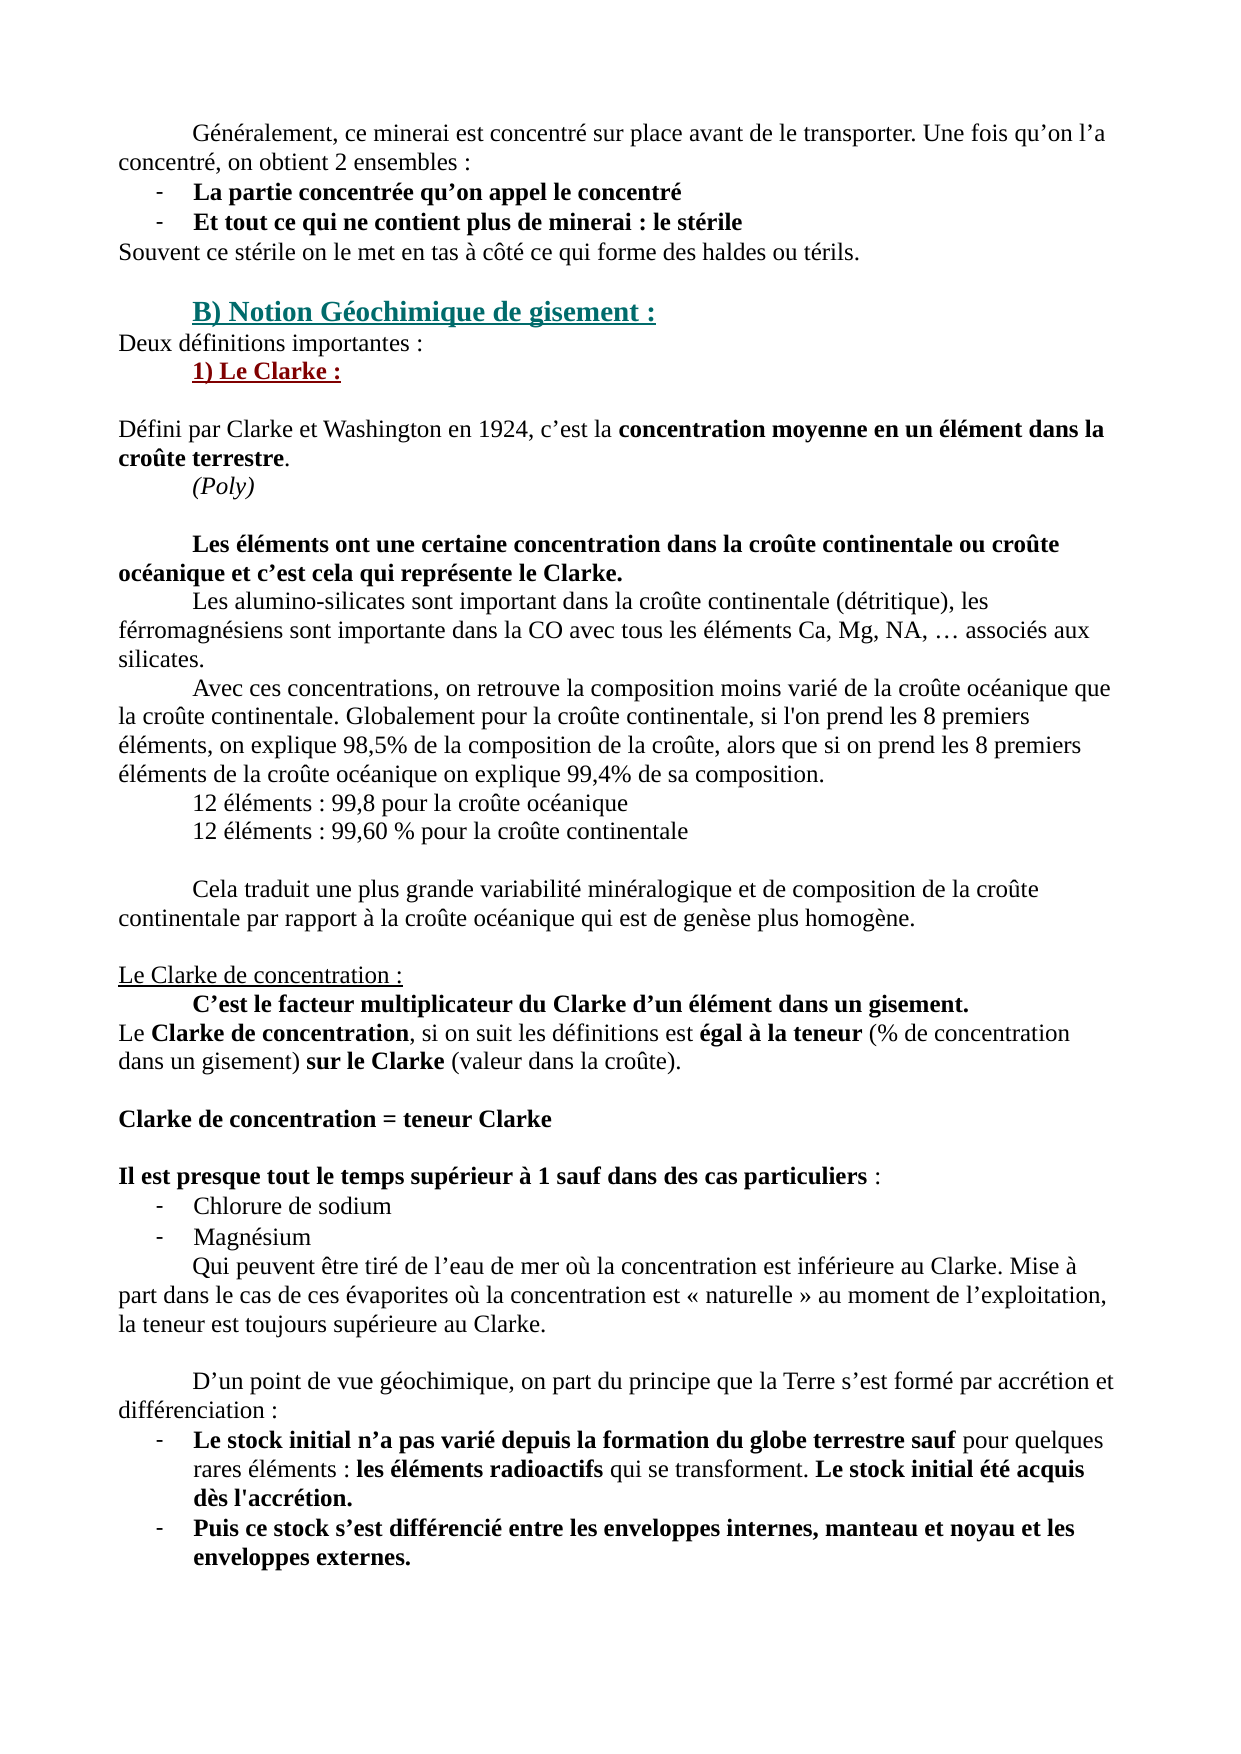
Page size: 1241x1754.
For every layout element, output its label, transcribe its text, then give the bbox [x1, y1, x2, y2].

text Les alumino-silicates sont important dans la croûte continentale (détritique), les férromagnésiens sont importante dans la CO avec tous les éléments Ca, Mg, NA, … associés aux silicates. [118, 586, 1122, 673]
text Qui peuvent être tiré de l’eau de mer où la concentration est inférieure au Clarke. Mise à part dans le cas de ces évaporites où la concentration est « naturelle » au moment de l’exploitation, la teneur est toujours supérieure au Clarke. [118, 1251, 1122, 1337]
text Généralement, ce minerai est concentré sur place avant de le transporter. Une fois qu’on l’a concentré, on obtient 2 ensembles : [118, 118, 1122, 176]
list Magnésium [156, 1221, 1122, 1251]
text Clarke de concentration = teneur Clarke [118, 1104, 1122, 1133]
text 1) Le Clarke : [118, 356, 1122, 385]
list Et tout ce qui ne contient plus de minerai : le stérile [156, 206, 1122, 237]
text Le Clarke de concentration : [118, 960, 1122, 989]
text Les éléments ont une certaine concentration dans la croûte continentale ou croûte océanique et c’est cela qui représente le Clarke. [118, 529, 1122, 586]
text (Poly) [118, 471, 1122, 500]
text Souvent ce stérile on le met en tas à côté ce qui forme des haldes ou térils. [118, 237, 1122, 265]
text Deux définitions importantes : [118, 328, 1122, 356]
list Chlorure de sodium [156, 1190, 1122, 1221]
text Il est presque tout le temps supérieur à 1 sauf dans des cas particuliers : [118, 1161, 1122, 1190]
text 12 éléments : 99,60 % pour la croûte continentale [118, 816, 1122, 845]
text Le Clarke de concentration, si on suit les définitions est égal à la teneur (% de concentration dans un gisement) sur le Clarke (valeur dans la croûte). [118, 1018, 1122, 1075]
text D’un point de vue géochimique, on part du principe que la Terre s’est formé par accrétion et différenciation : [118, 1366, 1122, 1424]
text Défini par Clarke et Washington en 1924, c’est la concentration moyenne en un élément dans la croûte terrestre. [118, 414, 1122, 471]
text Avec ces concentrations, on retrouve la composition moins varié de la croûte océanique que la croûte continentale. Globalement pour la croûte continentale, si l'on prend les 8 premiers éléments, on explique 98,5% de la composition de la croûte, alors que si on prend les 8 premiers éléments de la croûte océanique on explique 99,4% de sa composition. [118, 673, 1122, 788]
text 12 éléments : 99,8 pour la croûte océanique [118, 788, 1122, 816]
text C’est le facteur multiplicateur du Clarke d’un élément dans un gisement. [118, 989, 1122, 1018]
text B) Notion Géochimique de gisement : [118, 294, 1122, 328]
text Cela traduit une plus grande variabilité minéralogique et de composition de la croûte continentale par rapport à la croûte océanique qui est de genèse plus homogène. [118, 874, 1122, 931]
list Puis ce stock s’est différencié entre les enveloppes internes, manteau et noyau et les enveloppes externes. [156, 1512, 1122, 1571]
list La partie concentrée qu’on appel le concentré [156, 176, 1122, 206]
list Le stock initial n’a pas varié depuis la formation du globe terrestre sauf pour quelques rares éléments : les éléments radioactifs qui se transforment. Le stock initial été acquis dès l'accrétion. [156, 1424, 1122, 1512]
